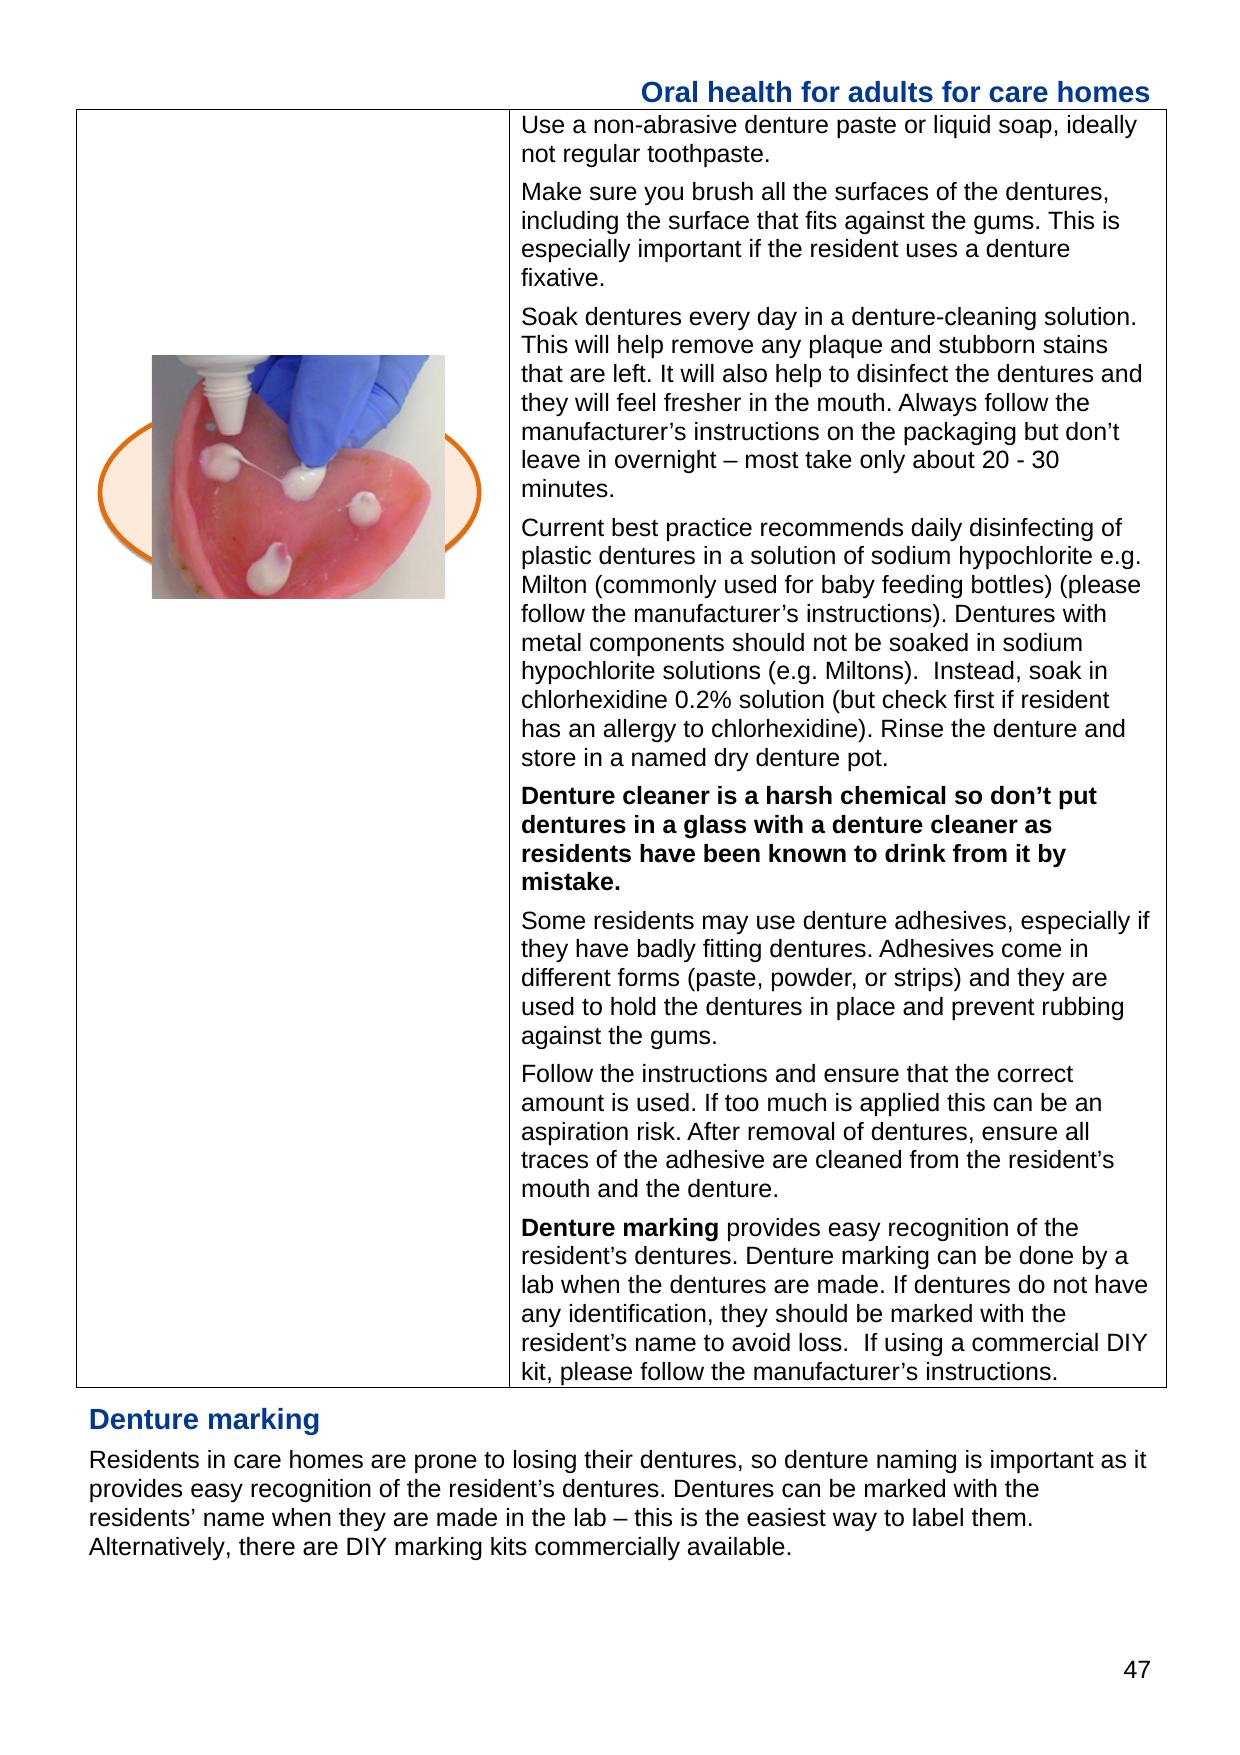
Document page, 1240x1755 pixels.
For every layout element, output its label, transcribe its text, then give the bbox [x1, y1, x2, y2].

table_header Slide 40 OHC Slide 51 [77, 110, 509, 1387]
text Residents in care homes are prone to losing their dentures, so denture naming is important as it provides easy recognition of the resident’s dentures. Dentures can be marked with the residents’ name when they are made in the lab – this is the easiest way to label them. Alternatively, there are DIY marking kits commercially available. [89, 1446, 1151, 1561]
table_header Dentures should be thoroughly cleaned at least once a day, and rinsed after eating. Remove any dentures before cleaning. Look out for red or sore areas caused by the dentures, and seek professional advice if there is no improvement. Remember the mouth and any remaining teeth will still need cleaning, even if wearing a full denture. Clean the teeth and soft tissues with a separate toothbrush whilst the dentures are out of the mouth. The toothbrush used to clean the teeth and soft tissues should be a different brush to that which is used to clean the denture. Brush the dentures first, to help remove any bits of food. Use a non-abrasive denture paste or liquid soap, ideally not regular toothpaste. Make sure you brush all the surfaces of the dentures, including the surface that fits against the gums. This is especially important if the resident uses a denture fixative. Soak dentures every day in a denture-cleaning solution. This will help remove any plaque and stubborn stains that are left. It will also help to disinfect the dentures and they will feel fresher in the mouth. Always follow the manufacturer’s instructions on the packaging but don’t leave in overnight – most take only about 20 - 30 minutes. Current best practice recommends daily disinfecting of plastic dentures in a solution of sodium hypochlorite e.g. Milton (commonly used for baby feeding bottles) (please follow the manufacturer’s instructions). Dentures with metal components should not be soaked in sodium hypochlorite solutions (e.g. Miltons). Instead, soak in chlorhexidine 0.2% solution (but check first if resident has an allergy to chlorhexidine). Rinse the denture and store in a named dry denture pot. Denture cleaner is a harsh chemical so don’t put dentures in a glass with a denture cleaner as residents have been known to drink from it by mistake. Some residents may use denture adhesives, especially if they have badly fitting dentures. Adhesives come in different forms (paste, powder, or strips) and they are used to hold the dentures in place and prevent rubbing against the gums. Follow the instructions and ensure that the correct amount is used. If too much is applied this can be an aspiration risk. After removal of dentures, ensure all traces of the adhesive are cleaned from the resident’s mouth and the denture. Denture marking provides easy recognition of the resident’s dentures. Denture marking can be done by a lab when the dentures are made. If dentures do not have any identification, they should be marked with the resident’s name to avoid loss. If using a commercial DIY kit, please follow the manufacturer’s instructions. [510, 110, 1166, 1387]
text Denture marking [89, 1402, 1151, 1436]
